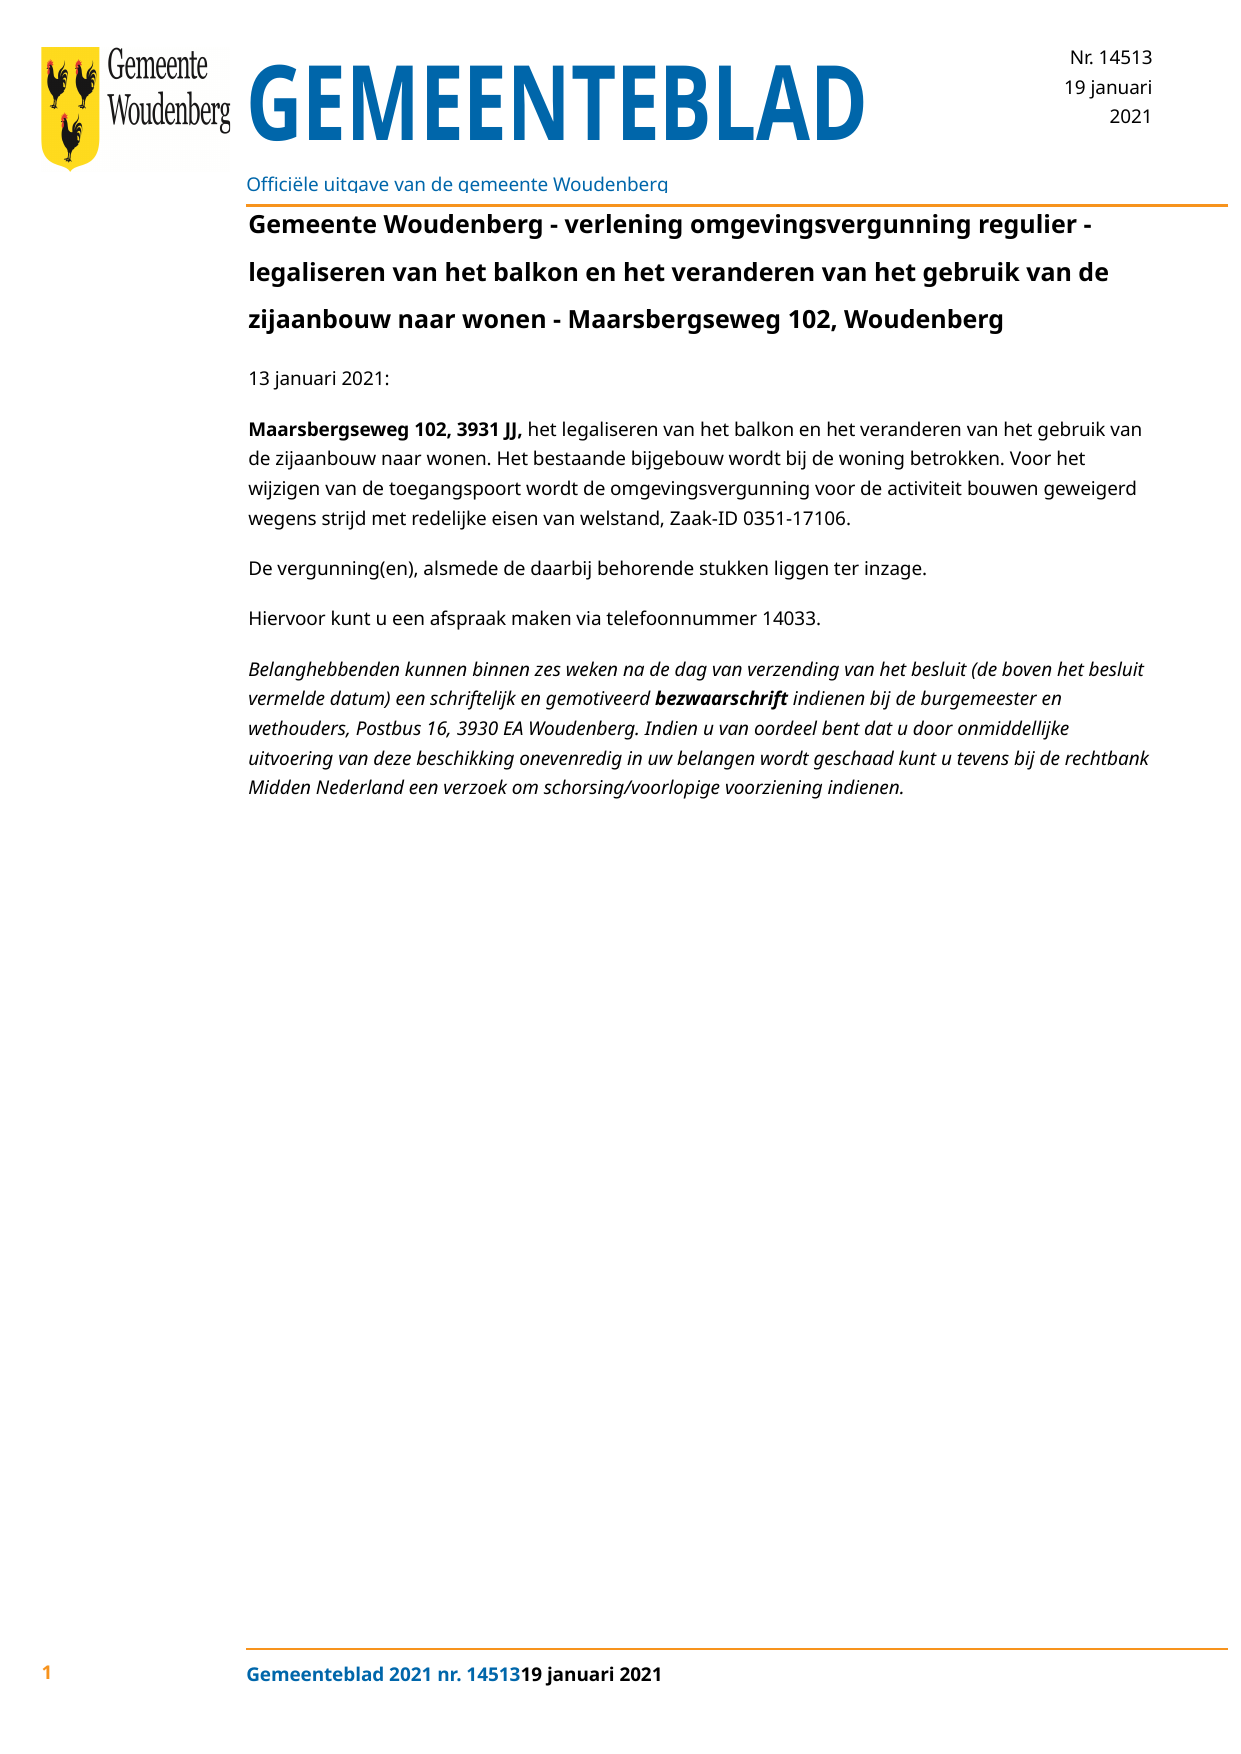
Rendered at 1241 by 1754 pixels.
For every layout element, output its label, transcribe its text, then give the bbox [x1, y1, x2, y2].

text De vergunning(en), alsmede de daarbij behorende stukken liggen ter inzage. [248, 555, 1152, 581]
text Gemeente Woudenberg - verlening omgevingsvergunning regulier - legaliseren van het balkon en het veranderen van het gebruik van de zijaanbouw naar wonen - Maarsbergseweg 102, Woudenberg [248, 207, 1152, 336]
picture [41, 47, 231, 172]
text Maarsbergseweg 102, 3931 JJ, het legaliseren van het balkon en het veranderen van het gebruik van de zijaanbouw naar wonen. Het bestaande bijgebouw wordt bij de woning betrokken. Voor het wijzigen van de toegangspoort wordt de omgevingsvergunning voor de activiteit bouwen geweigerd wegens strijd met redelijke eisen van welstand, Zaak-ID 0351-17106. [248, 416, 1152, 530]
text Hiervoor kunt u een afspraak maken via telefoonnummer 14033. [248, 606, 1152, 631]
text 13 januari 2021: [248, 366, 1152, 391]
text Belanghebbenden kunnen binnen zes weken na de dag van verzending van het besluit (de boven het besluit vermelde datum) een schriftelijk en gemotiveerd bezwaarschrift indienen bij de burgemeester en wethouders, Postbus 16, 3930 EA Woudenberg. Indien u van oordeel bent dat u door onmiddellijke uitvoering van deze beschikking onevenredig in uw belangen wordt geschaad kunt u tevens bij de rechtbank Midden Nederland een verzoek om schorsing/voorlopige voorziening indienen. [248, 656, 1152, 800]
